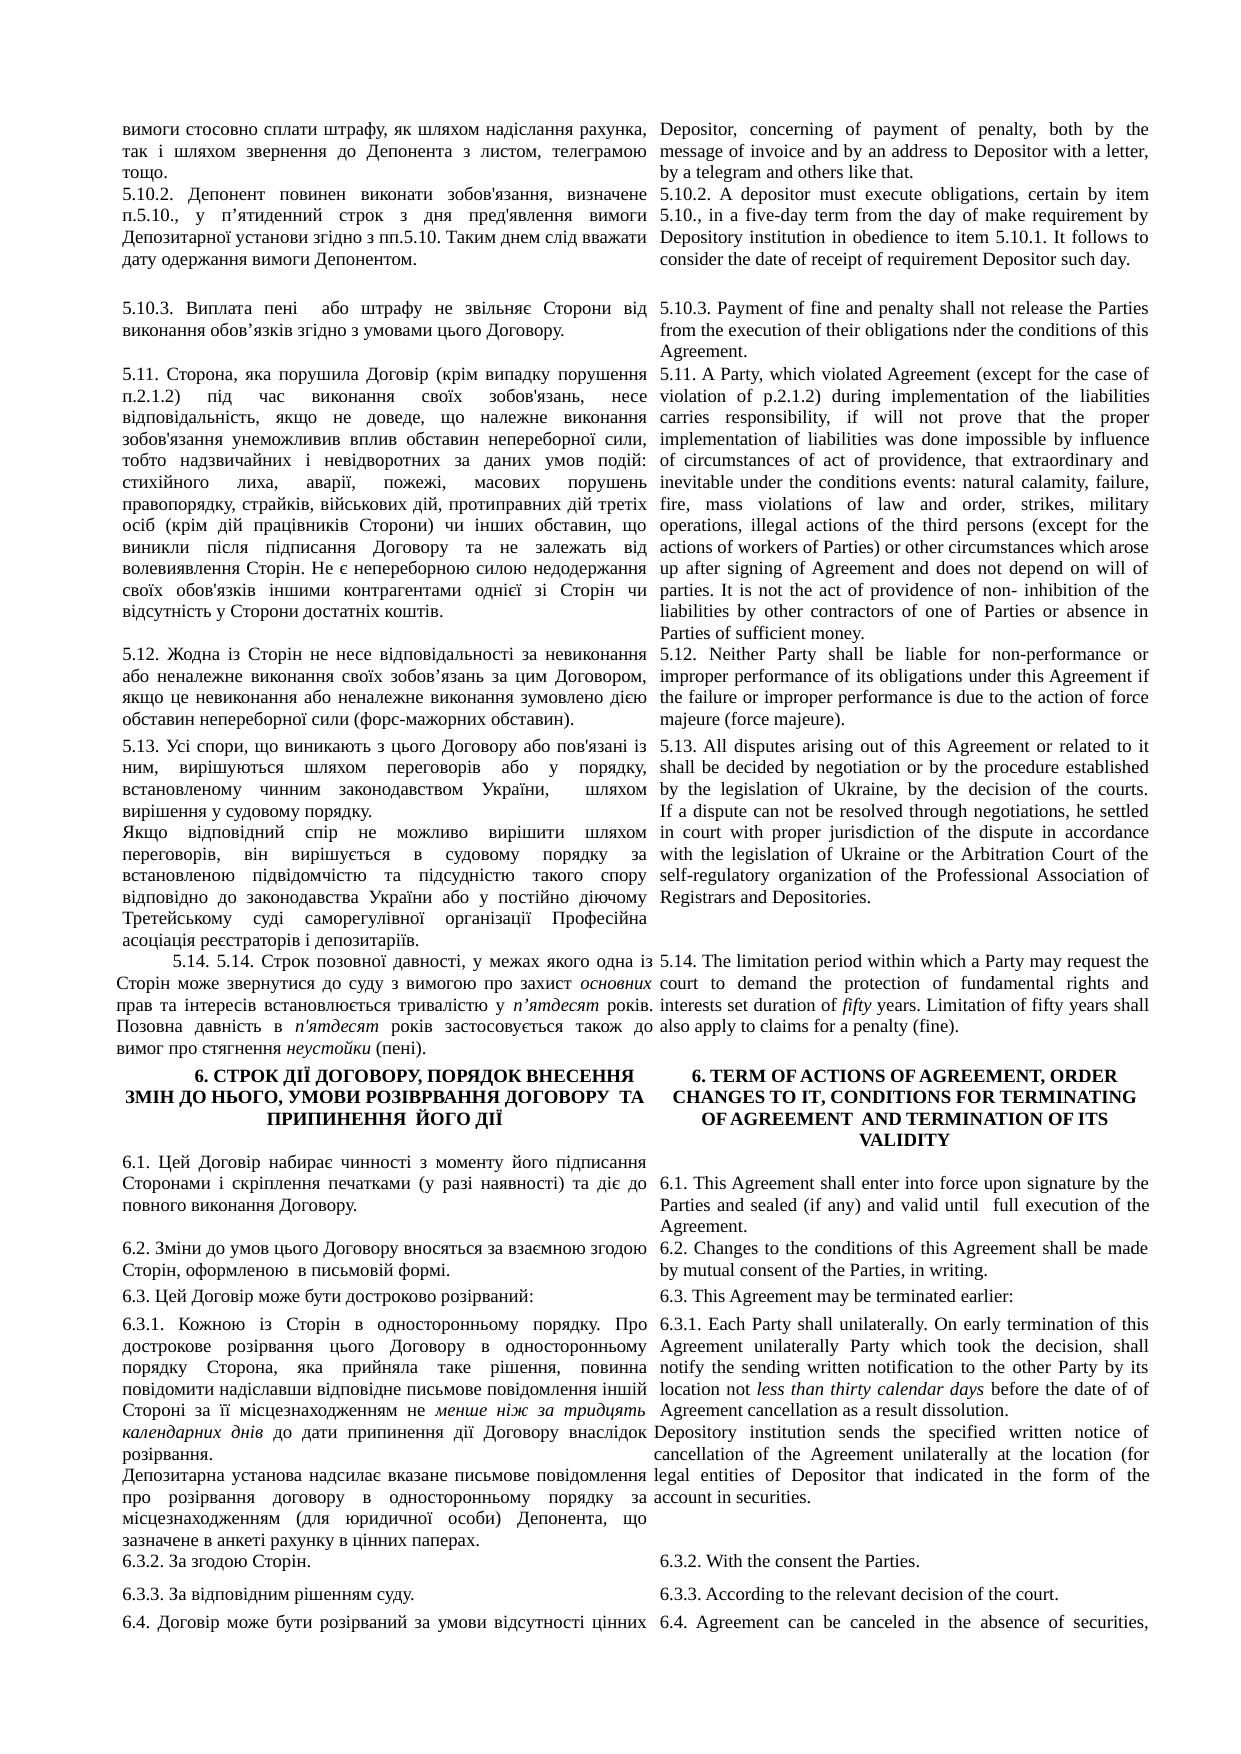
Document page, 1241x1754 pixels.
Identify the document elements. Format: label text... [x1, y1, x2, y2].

table_cell 5.11. A Party, which violated Agreement (except for the case of violation of p.2.1.2) during implementation of the liabilities carries responsibility, if will not prove that the proper implementation of liabilities was done impossible by influence of circumstances of act of providence, that extraordinary and inevitable under the conditions events: natural calamity, failure, fire, mass violations of law and order, strikes, military operations, illegal actions of the third persons (except for the actions of workers of Parties) or other circumstances which arose up after signing of Agreement and does not depend on will of parties. It is not the act of providence of non- inhibition of the liabilities by other contractors of one of Parties or absence in Parties of sufficient money. [654, 363, 1156, 643]
table_cell [1156, 735, 1240, 950]
table_cell вимоги стосовно сплати штрафу, як шляхом надіслання рахунка, так і шляхом звернення до Депонента з листом, телеграмою тощо. [116, 118, 653, 183]
table_cell [1156, 1611, 1240, 1636]
table_cell 5.11. Сторона, яка порушила Договір (крім випадку порушення п.2.1.2) під час виконання своїх зобов'язань, несе відповідальність, якщо не доведе, що належне виконання зобов'язання унеможливив вплив обставин непереборної сили, тобто надзвичайних і невідворотних за даних умов подій: стихійного лиха, аварії, пожежі, масових порушень правопорядку, страйків, військових дій, протиправних дій третіх осіб (крім дій працівників Сторони) чи інших обставин, що виникли після підписання Договору та не залежать від волевиявлення Сторін. Не є непереборною силою недодержання своїх обов'язків іншими контрагентами однієї зі Сторін чи відсутність у Сторони достатніх коштів. [116, 363, 653, 643]
table_cell 5.14. The limitation period within which a Party may request the court to demand the protection of fundamental rights and interests set duration of fifty years. Limitation of fifty years shall also apply to claims for a penalty (fine). [654, 950, 1156, 1064]
table_cell [1156, 950, 1240, 1064]
table_cell 5.10.3. Виплата пені або штрафу не звільняє Сторони від виконання обов’язків згідно з умовами цього Договору. [116, 297, 653, 363]
table_cell 5.13. All disputes arising out of this Agreement or related to it shall be decided by negotiation or by the procedure established by the legislation of Ukraine, by the decision of the courts. If a dispute can not be resolved through negotiations, he settled in court with proper jurisdiction of the dispute in accordance with the legislation of Ukraine or the Arbitration Court of the self-regulatory organization of the Professional Association of Registrars and Depositories. [654, 735, 1156, 950]
table_cell 6.4. Agreement can be canceled in the absence of securities, [654, 1611, 1156, 1636]
table_cell [1156, 183, 1240, 297]
table_cell [1156, 1583, 1240, 1611]
table_cell [1156, 1065, 1240, 1237]
table_cell [1156, 1550, 1240, 1583]
table_cell Depositor, concerning of payment of penalty, both by the message of invoice and by an address to Depositor with a letter, by a telegram and others like that. [654, 118, 1156, 183]
table_cell [1156, 1285, 1240, 1313]
table_cell 5.14. 5.14. Строк позовної давності, у межах якого одна із Сторін може звернутися до суду з вимогою про захист основних прав та інтересів встановлюється тривалістю у п’ятдесят років. Позовна давність в п'ятдесят років застосовується також до вимог про стягнення неустойки (пені). [116, 950, 653, 1064]
table_cell 6.3.2. За згодою Сторін. [116, 1550, 653, 1583]
table_cell 5.12. Neither Party shall be liable for non-performance or improper performance of its obligations under this Agreement if the failure or improper performance is due to the action of force majeure (force majeure). [654, 643, 1156, 735]
table_cell 5.10.2. A depositor must execute obligations, certain by item 5.10., in a five-day term from the day of make requirement by Depository institution in obedience to item 5.10.1. It follows to consider the date of receipt of requirement Depositor such day. [654, 183, 1156, 297]
table_cell 6. Строк дії Договору, порядок внесення змін до нього, умови розіврвання договору та припинення його дії 6.1. Цей Договір набирає чинності з моменту його підписання Сторонами і скріплення печатками (у разі наявності) та діє до повного виконання Договору. [116, 1065, 653, 1237]
table_cell 6.3.3. За відповідним рішенням суду. [116, 1583, 653, 1611]
table_cell 6.3. Цей Договір може бути достроково розірваний: [116, 1285, 653, 1313]
table_cell [1156, 118, 1240, 183]
table_cell 6.2. Зміни до умов цього Договору вносяться за взаємною згодою Сторін, оформленою в письмовій формі. [116, 1237, 653, 1285]
table_cell 5.12. Жодна із Сторін не несе відповідальності за невиконання або неналежне виконання своїх зобов’язань за цим Договором, якщо це невиконання або неналежне виконання зумовлено дією обставин непереборної сили (форс-мажорних обставин). [116, 643, 653, 735]
table_cell 6.3.2. With the consent the Parties. [654, 1550, 1156, 1583]
table_cell [1156, 363, 1240, 643]
table_cell 6.3.1. Кожною із Сторін в односторонньому порядку. Про дострокове розірвання цього Договору в односторонньому порядку Сторона, яка прийняла таке рішення, повинна повідомити надіславши відповідне письмове повідомлення іншій Стороні за її місцезнаходженням не менше ніж за тридцять календарних днів до дати припинення дії Договору внаслідок розірвання. Депозитарна установа надсилає вказане письмове повідомлення про розірвання договору в односторонньому порядку за місцезнаходженням (для юридичної особи) Депонента, що зазначене в анкеті рахунку в цінних паперах. [116, 1313, 653, 1550]
table_cell [1156, 1313, 1240, 1550]
table_cell 6.3.3. According to the relevant decision of the court. [654, 1583, 1156, 1611]
table_cell [1156, 643, 1240, 735]
table_cell 6.2. Changes to the conditions of this Agreement shall be made by mutual consent of the Parties, in writing. [654, 1237, 1156, 1285]
table_cell 6.3.1. Each Party shall unilaterally. On early termination of this Agreement unilaterally Party which took the decision, shall notify the sending written notification to the other Party by its location not less than thirty calendar days before the date of of Agreement cancellation as a result dissolution. Depository institution sends the specified written notice of cancellation of the Agreement unilaterally at the location (for legal entities of Depositor that indicated in the form of the account in securities. [654, 1313, 1156, 1550]
table_cell 6.3. This Agreement may be terminated earlier: [654, 1285, 1156, 1313]
table_cell [1156, 297, 1240, 363]
table_cell 6.4. Договір може бути розірваний за умови відсутності цінних [116, 1611, 653, 1636]
table_cell 6. TERM OF ACTIONS OF AGREEMENT, ORDER CHANGES TO it, conditions for terminating of Agreement AND TERMINATION OF its VALIDITY 6.1. This Agreement shall enter into force upon signature by the Parties and sealed (if any) and valid until full execution of the Agreement. [654, 1065, 1156, 1237]
table_cell 5.10.2. Депонент повинен виконати зобов'язання, визначене п.5.10., у п’ятиденний строк з дня пред'явлення вимоги Депозитарної установи згідно з пп.5.10. Таким днем слід вважати дату одержання вимоги Депонентом. [116, 183, 653, 297]
table_cell [1156, 1237, 1240, 1285]
table_cell 5.10.3. Payment of fine and penalty shall not release the Parties from the execution of their obligations nder the conditions of this Agreement. [654, 297, 1156, 363]
table_cell 5.13. Усі спори, що виникають з цього Договору або пов'язані із ним, вирішуються шляхом переговорів або у порядку, встановленому чинним законодавством України, шляхом вирішення у судовому порядку. Якщо відповідний спір не можливо вирішити шляхом переговорів, він вирішується в судовому порядку за встановленою підвідомчістю та підсудністю такого спору відповідно до законодавства України або у постійно діючому Третейському суді саморегулівної організації Професійна асоціація реєстраторів і депозитаріїв. [116, 735, 653, 950]
